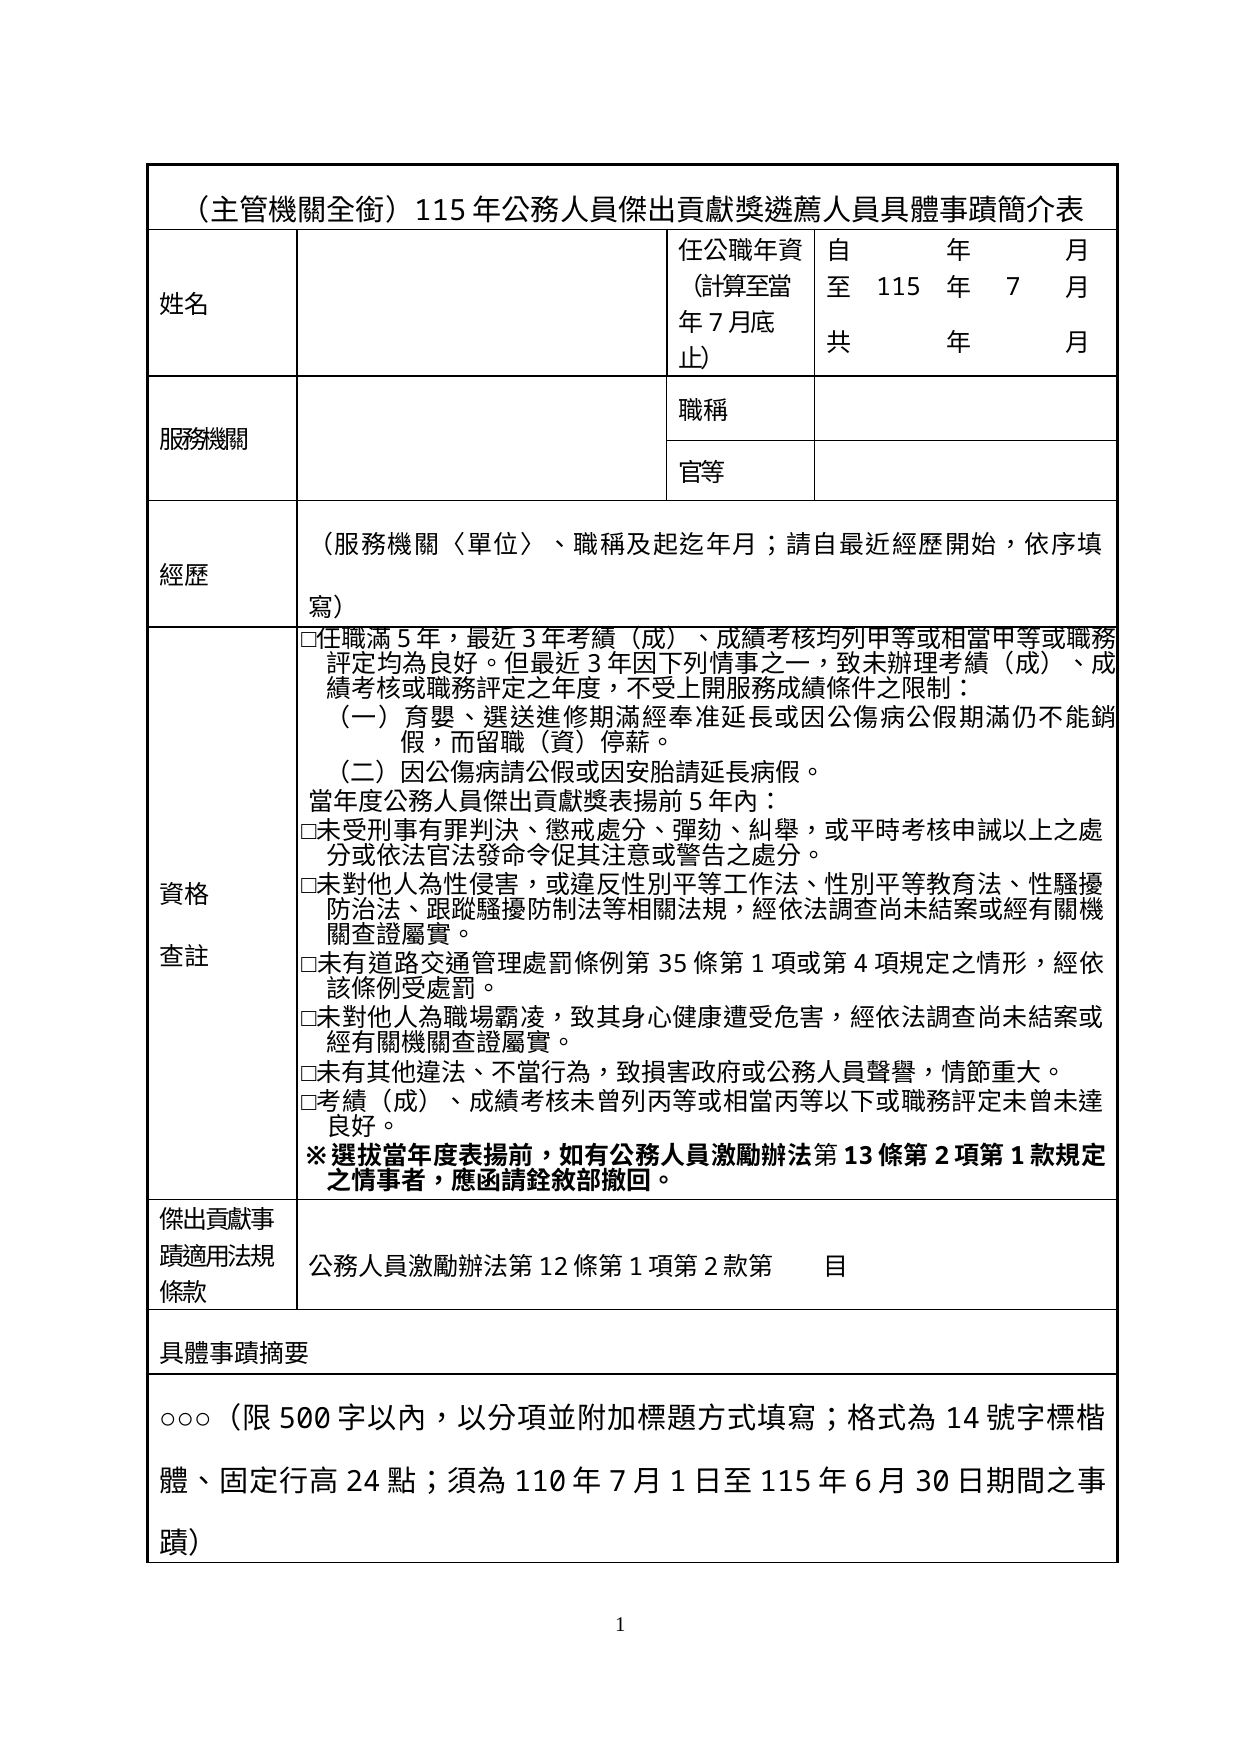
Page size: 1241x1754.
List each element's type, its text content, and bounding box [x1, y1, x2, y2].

table_cell [298, 230, 666, 375]
table_cell 職稱 [667, 377, 814, 440]
table_cell [994, 230, 1053, 266]
table_cell 月 [1054, 266, 1116, 304]
table_cell 服務機關 [149, 377, 296, 499]
table_cell 官等 [667, 441, 814, 499]
table_cell [815, 377, 1116, 440]
table_cell 資格 查註 [149, 628, 296, 1198]
table_cell （服務機關〈單位〉、職稱及起迄年月；請自最近經歷開始，依序填寫） [298, 501, 1116, 626]
table_cell 傑出貢獻事蹟適用法規條款 [149, 1200, 296, 1309]
table_cell 月 [1054, 230, 1116, 266]
table_cell 至 [815, 266, 864, 304]
table_cell 任公職年資（計算至當年7月底止） [668, 230, 814, 375]
table_cell 經歷 [149, 501, 296, 626]
table_cell 年 [935, 304, 994, 375]
table_cell [865, 304, 935, 375]
table_cell 115 [865, 266, 935, 304]
table_cell [994, 304, 1053, 375]
table_cell ○○○（限500字以內，以分項並附加標題方式填寫；格式為14號字標楷體、固定行高24點；須為110年7月1日至115年6月30日期間之事蹟） [149, 1375, 1116, 1562]
table_header （主管機關全銜）115年公務人員傑出貢獻獎遴薦人員具體事蹟簡介表 [149, 166, 1116, 228]
table_cell 公務人員激勵辦法第12條第1項第2款第 目 [298, 1200, 1116, 1309]
table_cell 姓名 [149, 230, 296, 375]
table_cell 具體事蹟摘要 [149, 1310, 1116, 1373]
table_cell 月 [1054, 304, 1116, 375]
table_cell [298, 377, 666, 499]
table_cell 7 [994, 266, 1053, 304]
table_cell □任職滿5年，最近3年考績（成）、成績考核均列甲等或相當甲等或職務評定均為良好。但最近3年因下列情事之一，致未辦理考績（成）、成績考核或職務評定之年度，不受上開服務成績條件之限制： （一）育嬰、選送進修期滿經奉准延長或因公傷病公假期滿仍不能銷假，而留職（資）停薪。 （二）因公傷病請公假或因安胎請延長病假。 當年度公務人員傑出貢獻獎表揚前5年內： □未受刑事有罪判決、懲戒處分、彈劾、糾舉，或平時考核申誡以上之處分或依法官法發命令促其注意或警告之處分。 □未對他人為性侵害，或違反性別平等工作法、性別平等教育法、性騷擾防治法、跟蹤騷擾防制法等相關法規，經依法調查尚未結案或經有關機關查證屬實。 □未有道路交通管理處罰條例第35條第1項或第4項規定之情形，經依該條例受處罰。 □未對他人為職場霸凌，致其身心健康遭受危害，經依法調查尚未結案或經有關機關查證屬實。 □未有其他違法、不當行為，致損害政府或公務人員聲譽，情節重大。 □考績（成）、成績考核未曾列丙等或相當丙等以下或職務評定未曾未達良好。 ※選拔當年度表揚前，如有公務人員激勵辦法第13條第2項第1款規定之情事者，應函請銓敘部撤回。 [298, 628, 1116, 1198]
table_cell 共 [815, 304, 864, 375]
table_cell 年 [935, 230, 994, 266]
table_cell [815, 441, 1116, 499]
table_cell [865, 230, 935, 266]
table_cell 自 [815, 230, 864, 266]
table_cell 年 [935, 266, 994, 304]
